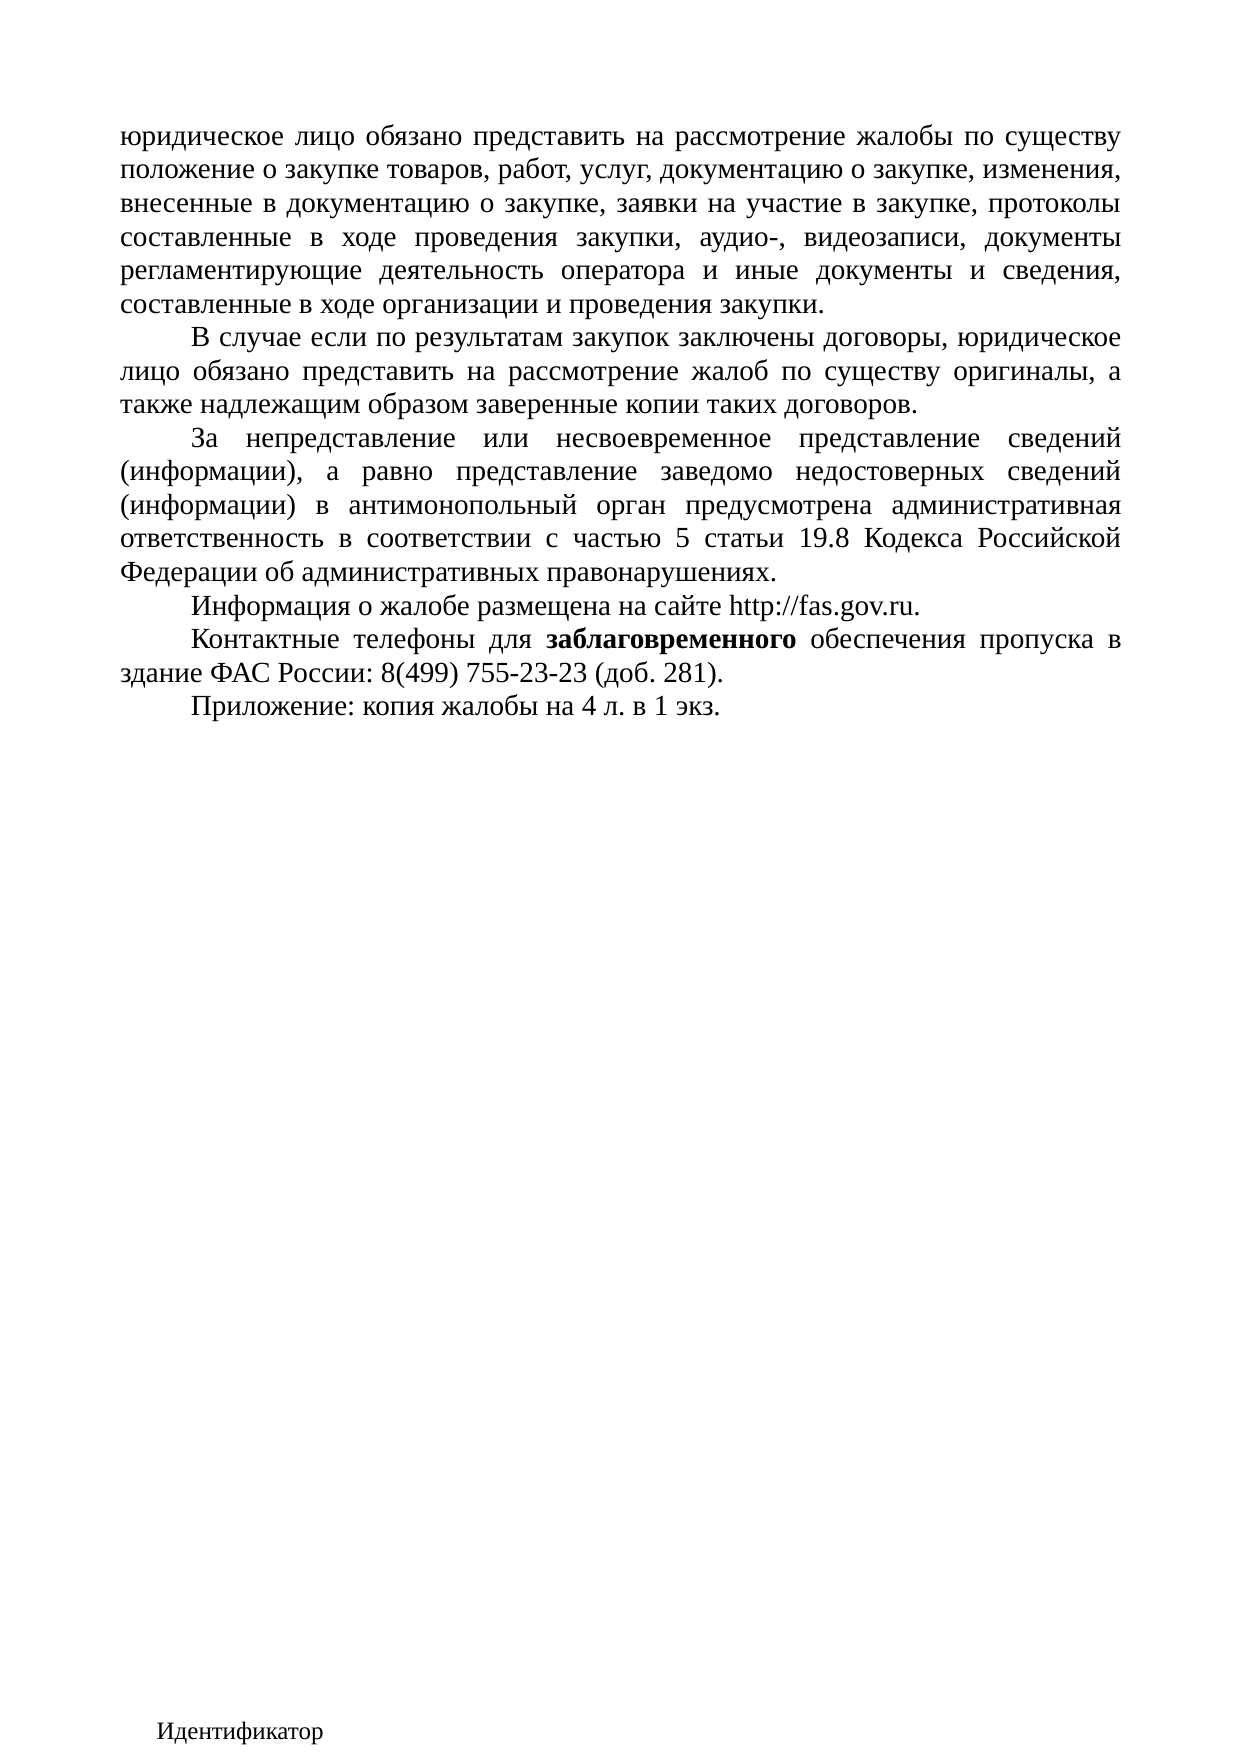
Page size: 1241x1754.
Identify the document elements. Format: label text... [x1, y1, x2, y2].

text В случае если по результатам закупок заключены договоры, юридическое лицо обязано представить на рассмотрение жалоб по существу оригиналы, а также надлежащим образом заверенные копии таких договоров. [120, 319, 1122, 420]
text юридическое лицо обязано представить на рассмотрение жалобы по существу положение о закупке товаров, работ, услуг, документацию о закупке, изменения, внесенные в документацию о закупке, заявки на участие в закупке, протоколы составленные в ходе проведения закупки, аудио-, видеозаписи, документы регламентирующие деятельность оператора и иные документы и сведения, составленные в ходе организации и проведения закупки. [120, 118, 1122, 319]
text Приложение: копия жалобы на 4 л. в 1 экз. [120, 688, 1122, 722]
text За непредставление или несвоевременное представление сведений (информации), а равно представление заведомо недостоверных сведений (информации) в антимонопольный орган предусмотрена административная ответственность в соответствии с частью 5 статьи 19.8 Кодекса Российской Федерации об административных правонарушениях. [120, 420, 1122, 588]
text Контактные телефоны для заблаговременного обеспечения пропуска в здание ФАС России: 8(499) 755-23-23 (доб. 281). [120, 621, 1122, 688]
text Информация о жалобе размещена на сайте http://fas.gov.ru. [120, 588, 1122, 621]
